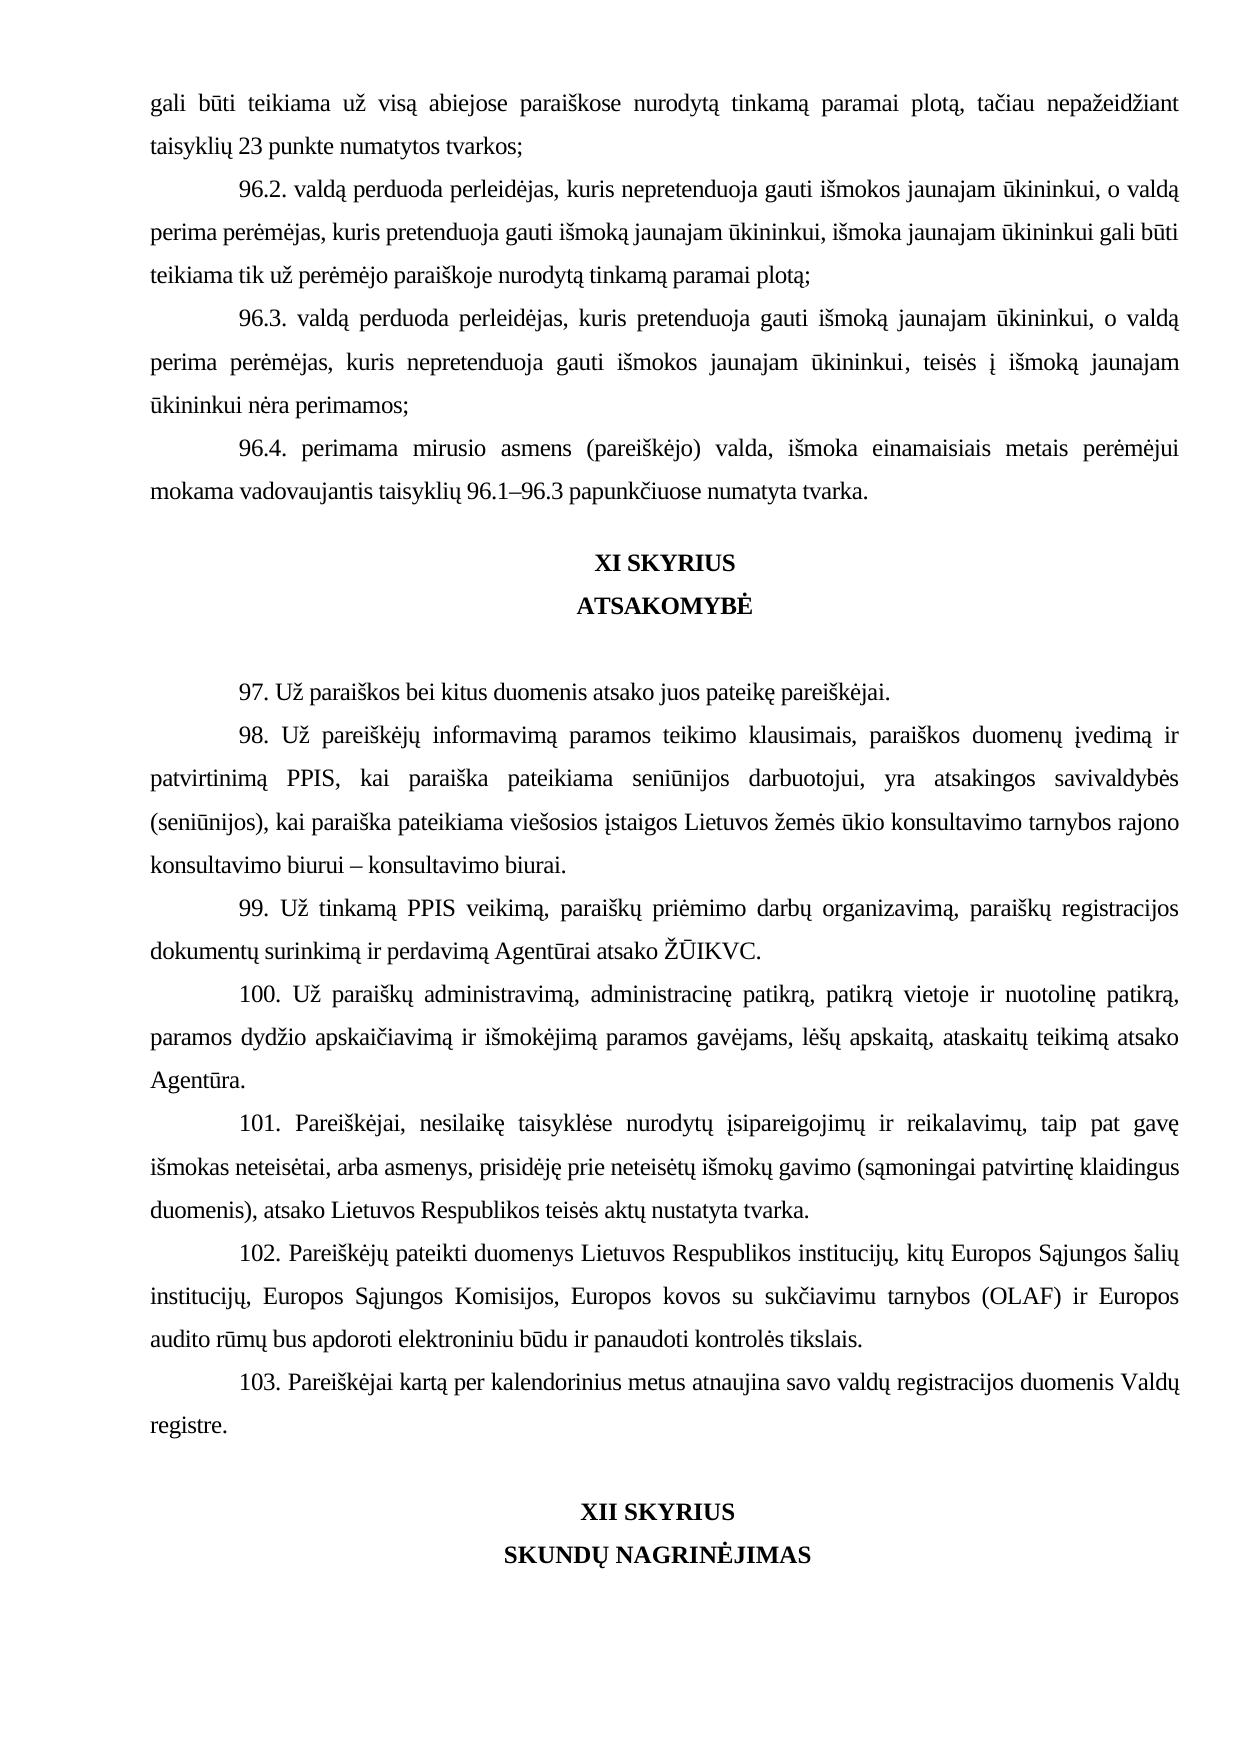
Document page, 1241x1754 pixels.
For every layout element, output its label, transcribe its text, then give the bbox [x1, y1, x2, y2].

text 102. Pareiškėjų pateikti duomenys Lietuvos Respublikos institucijų, kitų Europos Sąjungos šalių institucijų, Europos Sąjungos Komisijos, Europos kovos su sukčiavimu tarnybos (OLAF) ir Europos audito rūmų bus apdoroti elektroniniu būdu ir panaudoti kontrolės tikslais. [150, 1238, 1180, 1353]
text 99. Už tinkamą PPIS veikimą, paraiškų priėmimo darbų organizavimą, paraiškų registracijos dokumentų surinkimą ir perdavimą Agentūrai atsako ŽŪIKVC. [150, 893, 1180, 965]
text 98. Už pareiškėjų informavimą paramos teikimo klausimais, paraiškos duomenų įvedimą ir patvirtinimą PPIS, kai paraiška pateikiama seniūnijos darbuotojui, yra atsakingos savivaldybės (seniūnijos), kai paraiška pateikiama viešosios įstaigos Lietuvos žemės ūkio konsultavimo tarnybos rajono konsultavimo biurui – konsultavimo biurai. [150, 720, 1180, 878]
text SKUNDŲ NAGRINĖJIMAS [135, 1540, 1180, 1568]
text XII SKYRIUS [135, 1497, 1180, 1525]
text gali būti teikiama už visą abiejose paraiškose nurodytą tinkamą paramai plotą, tačiau nepažeidžiant taisyklių 23 punkte numatytos tvarkos; [150, 88, 1180, 160]
text 100. Už paraiškų administravimą, administracinę patikrą, patikrą vietoje ir nuotolinę patikrą, paramos dydžio apskaičiavimą ir išmokėjimą paramos gavėjams, lėšų apskaitą, ataskaitų teikimą atsako Agentūra. [150, 979, 1180, 1094]
text 96.3. valdą perduoda perleidėjas, kuris pretenduoja gauti išmoką jaunajam ūkininkui, o valdą perima perėmėjas, kuris nepretenduoja gauti išmokos jaunajam ūkininkui, teisės į išmoką jaunajam ūkininkui nėra perimamos; [150, 303, 1180, 418]
text XI SKYRIUS [150, 548, 1180, 577]
text 97. Už paraiškos bei kitus duomenis atsako juos pateikę pareiškėjai. [150, 677, 1180, 706]
text ATSAKOMYBĖ [150, 591, 1180, 620]
text 96.2. valdą perduoda perleidėjas, kuris nepretenduoja gauti išmokos jaunajam ūkininkui, o valdą perima perėmėjas, kuris pretenduoja gauti išmoką jaunajam ūkininkui, išmoka jaunajam ūkininkui gali būti teikiama tik už perėmėjo paraiškoje nurodytą tinkamą paramai plotą; [150, 174, 1180, 289]
text 103. Pareiškėjai kartą per kalendorinius metus atnaujina savo valdų registracijos duomenis Valdų registre. [150, 1367, 1180, 1439]
text 101. Pareiškėjai, nesilaikę taisyklėse nurodytų įsipareigojimų ir reikalavimų, taip pat gavę išmokas neteisėtai, arba asmenys, prisidėję prie neteisėtų išmokų gavimo (sąmoningai patvirtinę klaidingus duomenis), atsako Lietuvos Respublikos teisės aktų nustatyta tvarka. [150, 1108, 1180, 1223]
text 96.4. perimama mirusio asmens (pareiškėjo) valda, išmoka einamaisiais metais perėmėjui mokama vadovaujantis taisyklių 96.1–96.3 papunkčiuose numatyta tvarka. [150, 433, 1180, 505]
